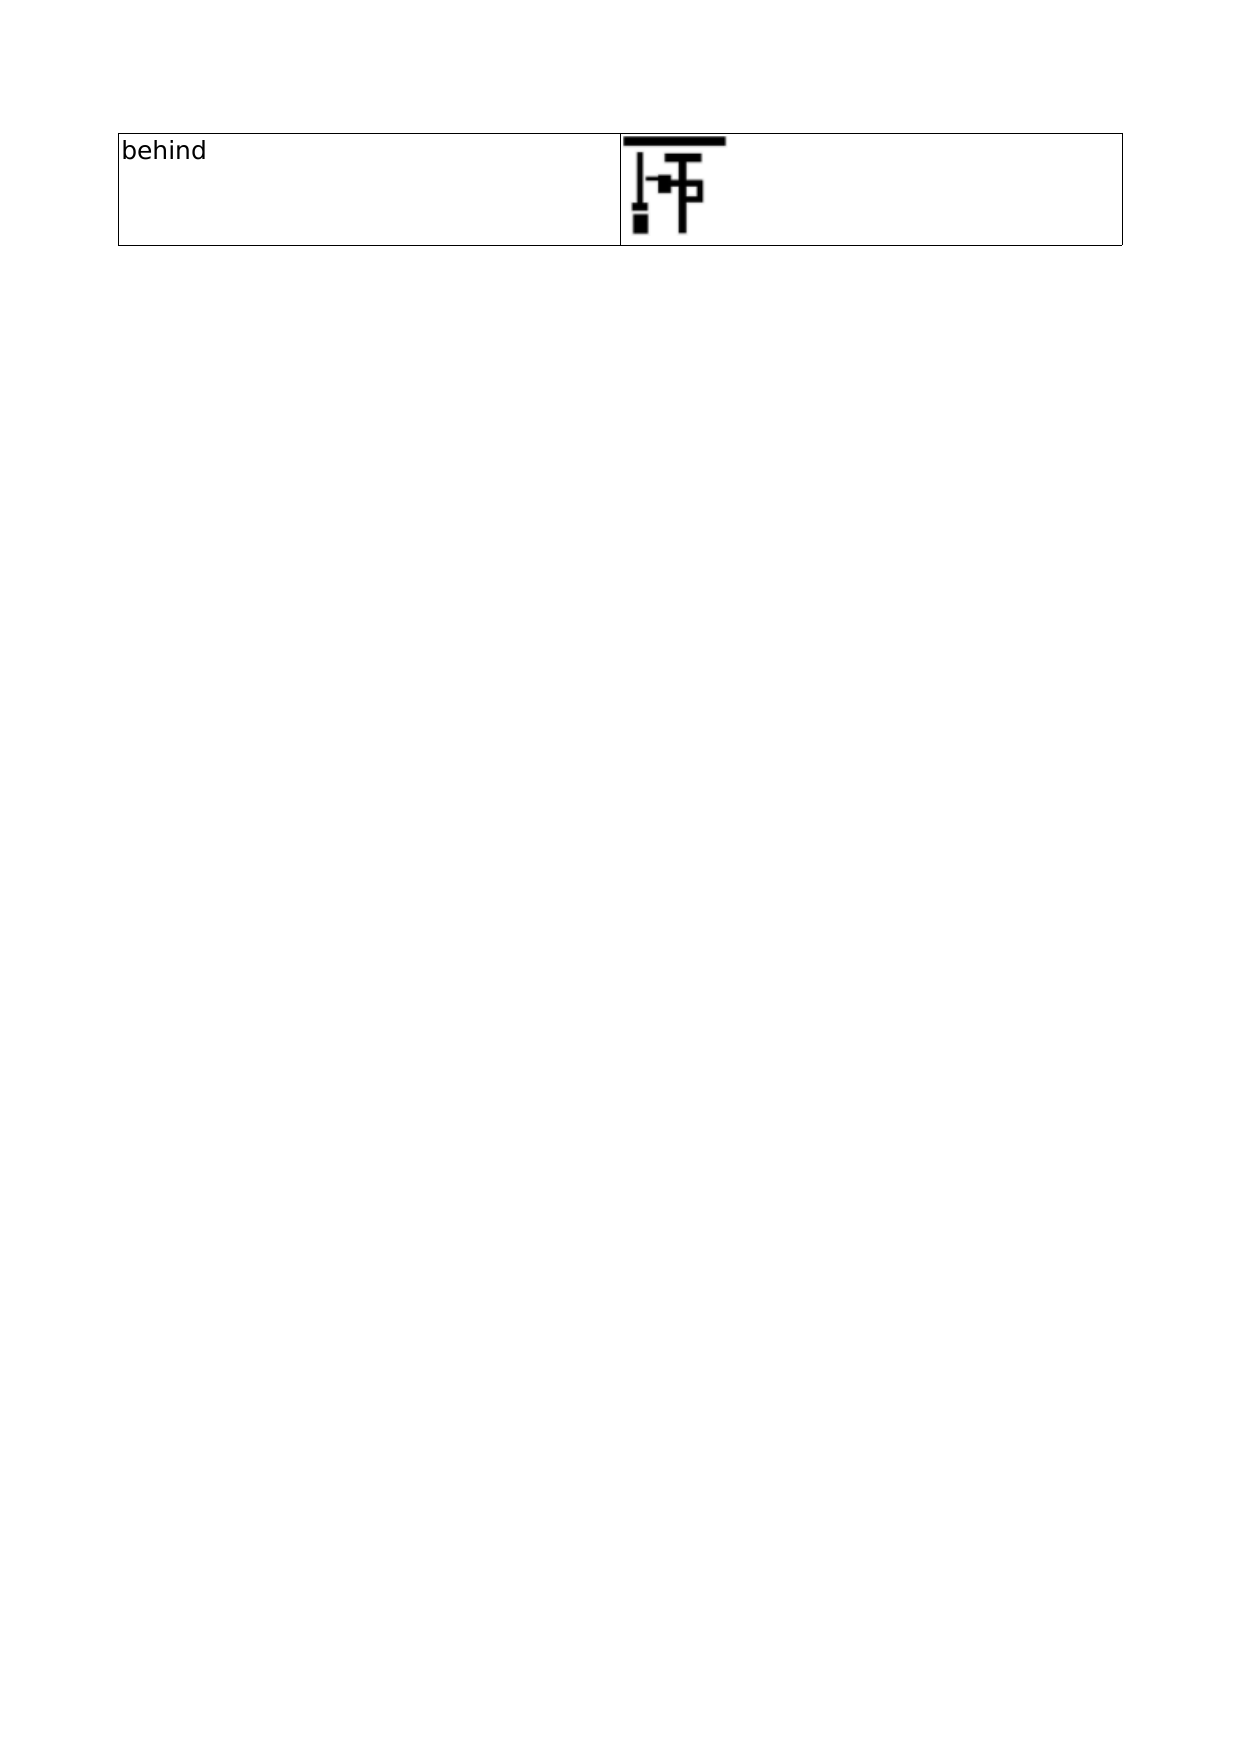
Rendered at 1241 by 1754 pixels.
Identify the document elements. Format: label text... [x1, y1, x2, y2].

table_header [621, 134, 1122, 245]
picture [622, 136, 728, 236]
table_header behind [119, 134, 620, 245]
